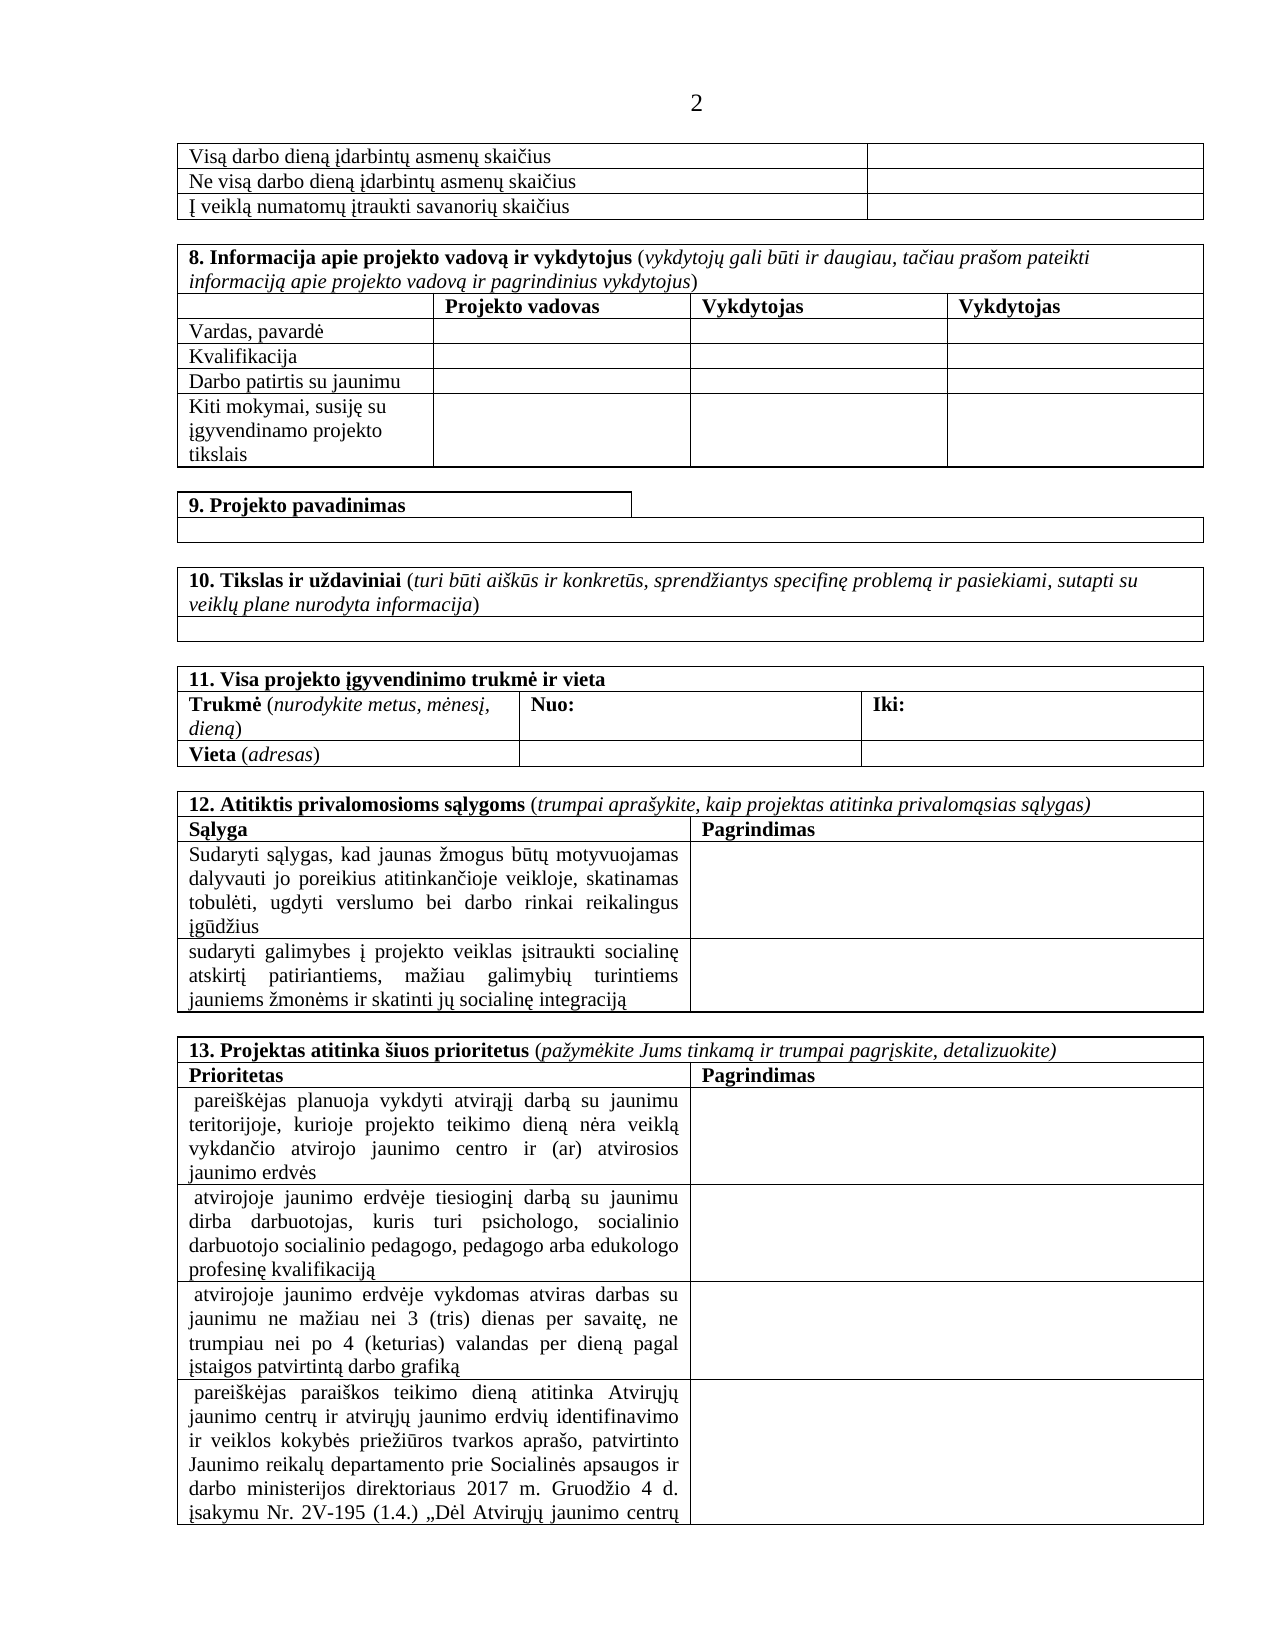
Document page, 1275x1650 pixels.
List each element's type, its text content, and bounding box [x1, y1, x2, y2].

table_header 13. Projektas atitinka šiuos prioritetus (pažymėkite Jums tinkamą ir trumpai pagrįskite, detalizuokite) [178, 1038, 1203, 1062]
table_cell [434, 319, 690, 343]
table_cell [178, 294, 433, 318]
table_cell [691, 842, 1203, 938]
table_cell Vykdytojas [691, 294, 947, 318]
table_cell Trukmė (nurodykite metus, mėnesį, dieną) [178, 692, 519, 740]
table_header 9. Projekto pavadinimas [178, 493, 631, 517]
table_cell Ne visą darbo dieną įdarbintų asmenų skaičius [178, 169, 867, 193]
table_cell Į veiklą numatomų įtraukti savanorių skaičius [178, 194, 867, 218]
table_cell Sudaryti sąlygas, kad jaunas žmogus būtų motyvuojamas dalyvauti jo poreikius atitinkančioje veikloje, skatinamas tobulėti, ugdyti verslumo bei darbo rinkai reikalingus įgūdžius [178, 842, 690, 938]
table_cell atvirojoje jaunimo erdvėje vykdomas atviras darbas su jaunimu ne mažiau nei 3 (tris) dienas per savaitę, ne trumpiau nei po 4 (keturias) valandas per dieną pagal įstaigos patvirtintą darbo grafiką [178, 1282, 690, 1378]
table_cell atvirojoje jaunimo erdvėje tiesioginį darbą su jaunimu dirba darbuotojas, kuris turi psichologo, socialinio darbuotojo socialinio pedagogo, pedagogo arba edukologo profesinę kvalifikaciją [178, 1185, 690, 1281]
table_cell [948, 344, 1203, 368]
table_cell Pagrindimas [691, 1063, 1203, 1087]
table_cell pareiškėjas paraiškos teikimo dieną atitinka Atvirųjų jaunimo centrų ir atvirųjų jaunimo erdvių identifinavimo ir veiklos kokybės priežiūros tvarkos aprašo, patvirtinto Jaunimo reikalų departamento prie Socialinės apsaugos ir darbo ministerijos direktoriaus 2017 m. Gruodžio 4 d. įsakymu Nr. 2V-195 (1.4.) „Dėl Atvirųjų jaunimo centrų [178, 1380, 690, 1524]
table_cell [868, 194, 1203, 218]
table_cell Nuo: [520, 692, 861, 740]
table_cell pareiškėjas planuoja vykdyti atvirąjį darbą su jaunimu teritorijoje, kurioje projekto teikimo dieną nėra veiklą vykdančio atvirojo jaunimo centro ir (ar) atvirosios jaunimo erdvės [178, 1088, 690, 1184]
table_cell [434, 369, 690, 393]
table_header 11. Visa projekto įgyvendinimo trukmė ir vieta [178, 667, 1203, 691]
table_cell [691, 1282, 1203, 1378]
table_cell [691, 1380, 1203, 1524]
table_cell Kiti mokymai, susiję su įgyvendinamo projekto tikslais [178, 394, 433, 466]
table_cell [520, 741, 861, 766]
table_cell [691, 1185, 1203, 1281]
table_cell Prioritetas [178, 1063, 690, 1087]
table_cell Vykdytojas [948, 294, 1203, 318]
table_cell [948, 394, 1203, 466]
table_cell Projekto vadovas [434, 294, 690, 318]
table_header [632, 491, 1204, 517]
table_cell Vieta (adresas) [178, 741, 519, 766]
table_cell [868, 144, 1203, 168]
table_cell Sąlyga [178, 817, 690, 841]
table_cell [691, 344, 947, 368]
table_cell [868, 169, 1203, 193]
table_cell [178, 617, 1203, 641]
table_cell Iki: [862, 692, 1203, 740]
table_cell [691, 394, 947, 466]
table_cell [948, 319, 1203, 343]
table_cell Kvalifikacija [178, 344, 433, 368]
table_cell [691, 1088, 1203, 1184]
table_cell Pagrindimas [691, 817, 1203, 841]
table_cell Vardas, pavardė [178, 319, 433, 343]
table_cell [691, 939, 1203, 1011]
table_header 12. Atitiktis privalomosioms sąlygoms (trumpai aprašykite, kaip projektas atitinka privalomąsias sąlygas) [178, 792, 1203, 816]
table_cell [862, 741, 1203, 766]
table_cell [691, 319, 947, 343]
table_cell [434, 394, 690, 466]
table_cell [178, 518, 1203, 542]
table_cell Visą darbo dieną įdarbintų asmenų skaičius [178, 144, 867, 168]
table_cell [434, 344, 690, 368]
table_cell [948, 369, 1203, 393]
table_header 10. Tikslas ir uždaviniai (turi būti aiškūs ir konkretūs, sprendžiantys specifinę problemą ir pasiekiami, sutapti su veiklų plane nurodyta informacija) [178, 568, 1203, 616]
table_cell Darbo patirtis su jaunimu [178, 369, 433, 393]
table_cell [691, 369, 947, 393]
table_cell sudaryti galimybes į projekto veiklas įsitraukti socialinę atskirtį patiriantiems, mažiau galimybių turintiems jauniems žmonėms ir skatinti jų socialinę integraciją [178, 939, 690, 1011]
table_header 8. Informacija apie projekto vadovą ir vykdytojus (vykdytojų gali būti ir daugiau, tačiau prašom pateikti informaciją apie projekto vadovą ir pagrindinius vykdytojus) [178, 245, 1203, 293]
